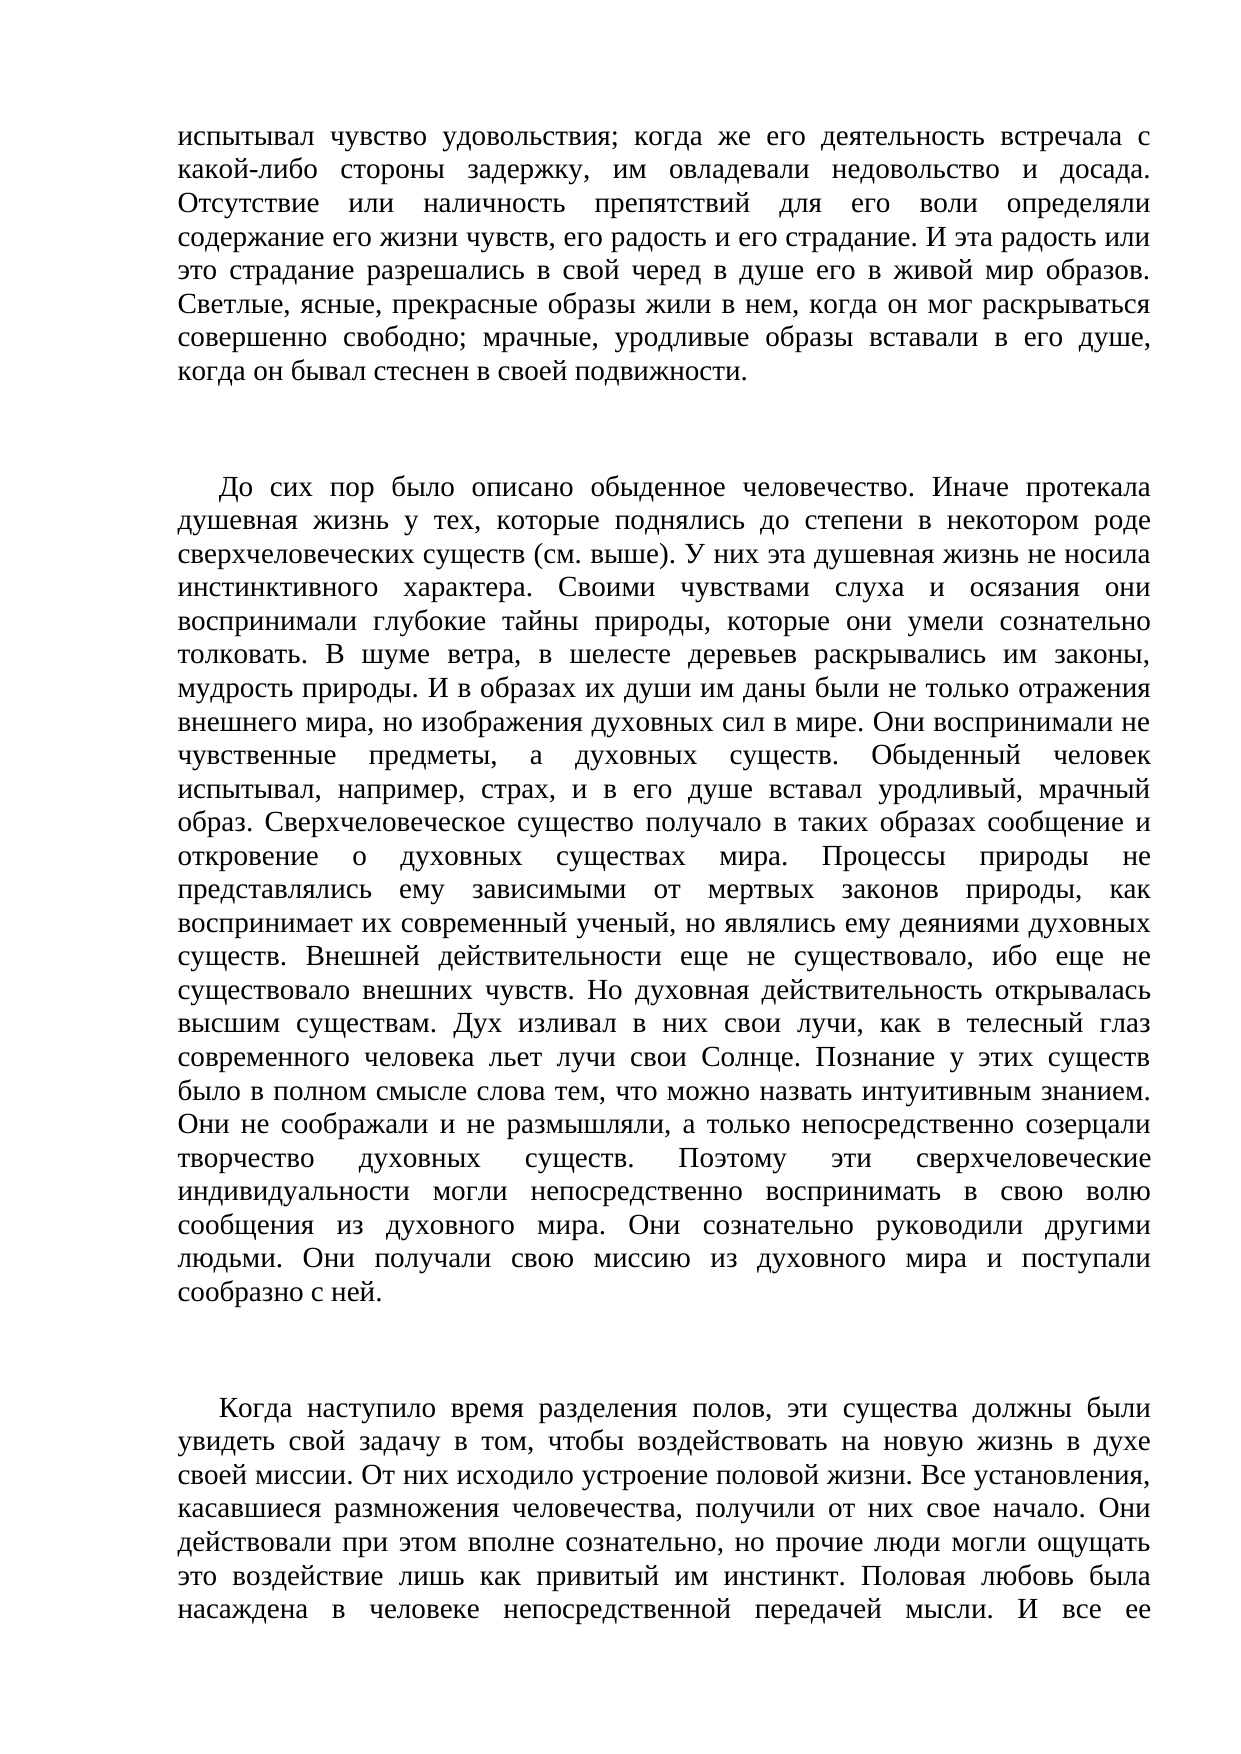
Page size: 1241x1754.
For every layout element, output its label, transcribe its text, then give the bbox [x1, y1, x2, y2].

text испытывал чувство удовольствия; когда же его деятельность встречала с какой-либо стороны задержку, им овладевали недовольство и досада. Отсутствие или наличность препятствий для его воли определяли содержание его жизни чувств, его радость и его страдание. И эта радость или это страдание разрешались в свой черед в душе его в живой мир образов. Светлые, ясные, прекрасные образы жили в нем, когда он мог раскрываться совершенно свободно; мрачные, уродливые образы вставали в его душе, когда он бывал стеснен в своей подвижности. [177, 118, 1152, 386]
text Когда наступило время разделения полов, эти существа должны были увидеть свой задачу в том, чтобы воздействовать на новую жизнь в духе своей миссии. От них исходило устроение половой жизни. Все установления, касавшиеся размножения человечества, получили от них свое начало. Они действовали при этом вполне сознательно, но прочие люди могли ощущать это воздействие лишь как привитый им инстинкт. Половая любовь была насаждена в человеке непосредственной передачей мысли. И все ее [177, 1390, 1152, 1625]
text До сих пор было описано обыденное человечество. Иначе протекала душевная жизнь у тех, которые поднялись до степени в некотором роде сверхчеловеческих существ (см. выше). У них эта душевная жизнь не носила инстинктивного характера. Своими чувствами слуха и осязания они воспринимали глубокие тайны природы, которые они умели сознательно толковать. В шуме ветра, в шелесте деревьев раскрывались им законы, мудрость природы. И в образах их души им даны были не только отражения внешнего мира, но изображения духовных сил в мире. Они воспринимали не чувственные предметы, а духовных существ. Обыденный человек испытывал, например, страх, и в его душе вставал уродливый, мрачный образ. Сверхчеловеческое существо получало в таких образах сообщение и откровение о духовных существах мира. Процессы природы не представлялись ему зависимыми от мертвых законов природы, как воспринимает их современный ученый, но являлись ему деяниями духовных существ. Внешней действительности еще не существовало, ибо еще не существовало внешних чувств. Но духовная действительность открывалась высшим существам. Дух изливал в них свои лучи, как в телесный глаз современного человека льет лучи свои Солнце. Познание у этих существ было в полном смысле слова тем, что можно назвать интуитивным знанием. Они не соображали и не размышляли, а только непосредственно созерцали творчество духовных существ. Поэтому эти сверхчеловеческие индивидуальности могли непосредственно воспринимать в свою волю сообщения из духовного мира. Они сознательно руководили другими людьми. Они получали свою миссию из духовного мира и поступали сообразно с ней. [177, 469, 1152, 1307]
